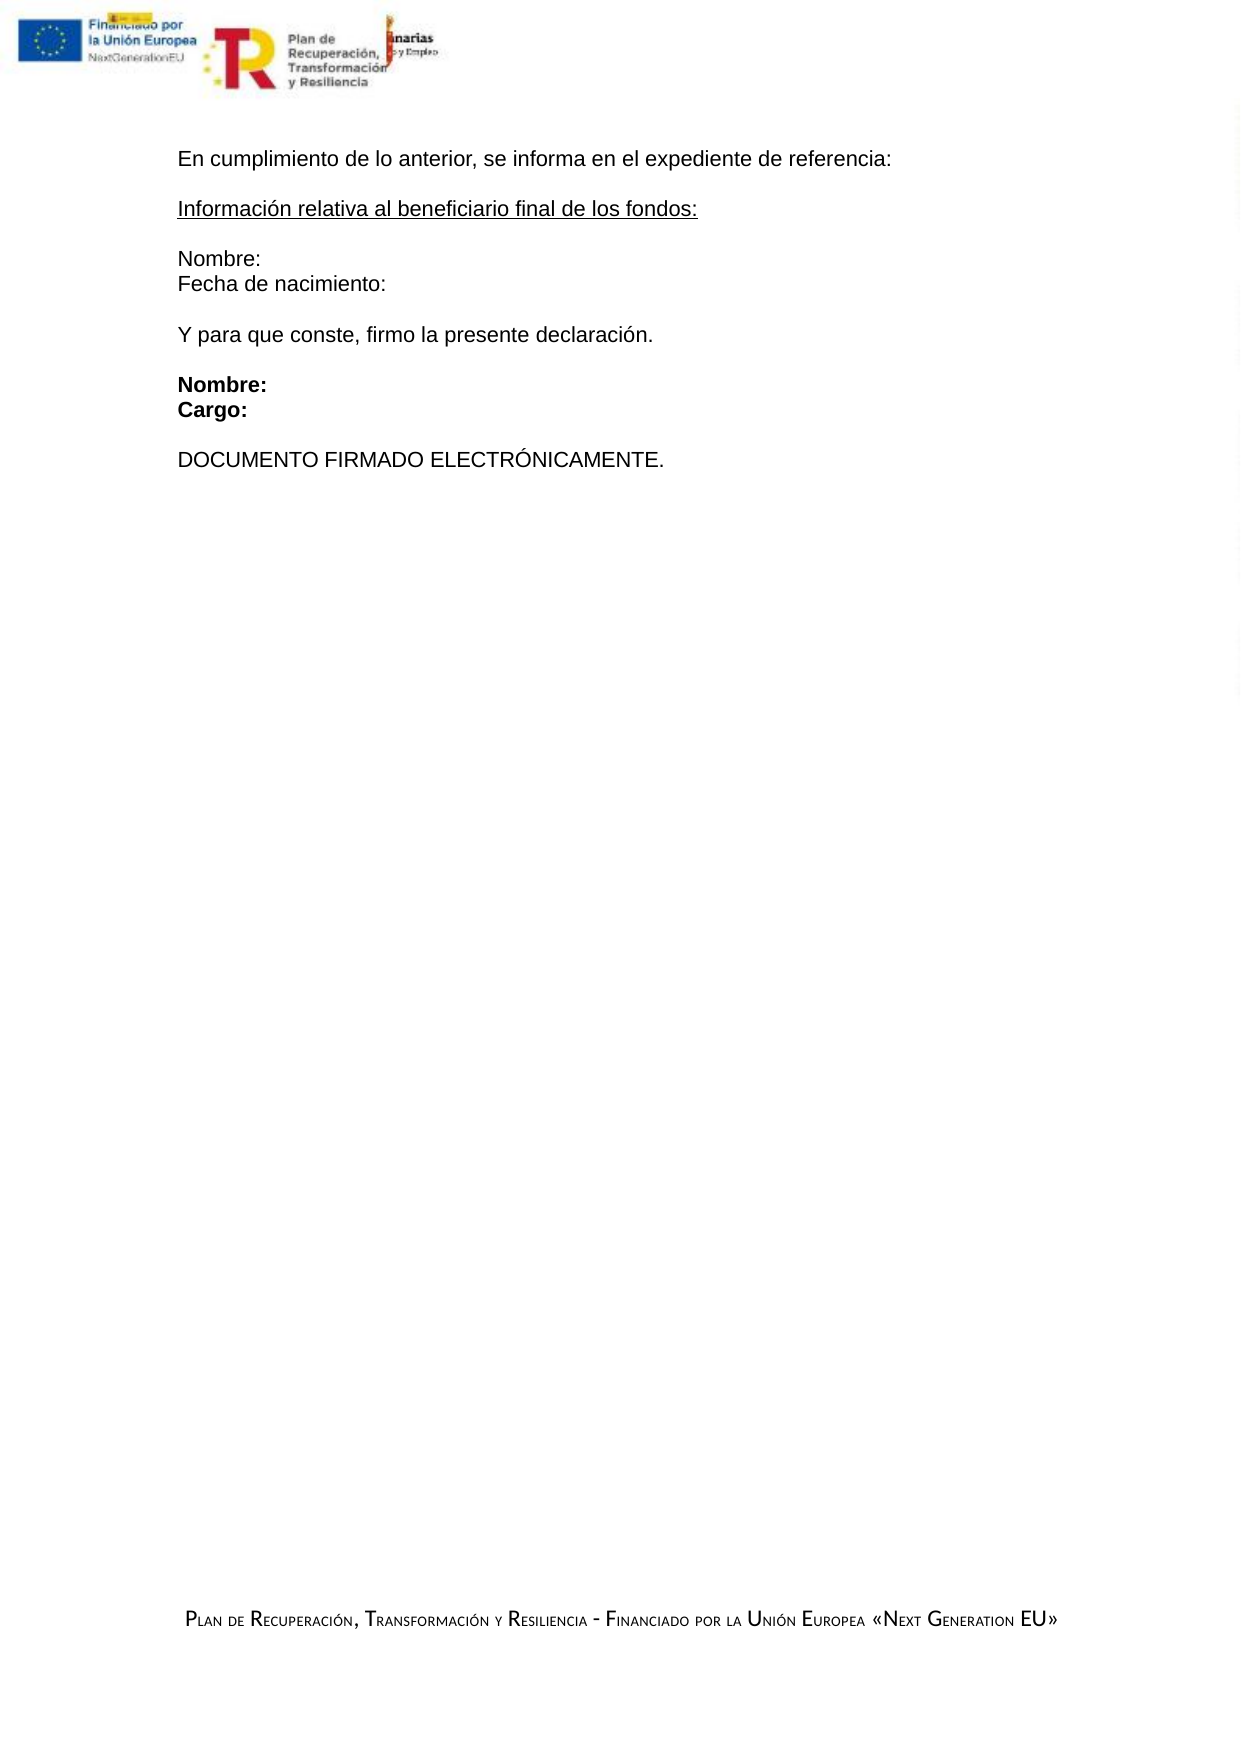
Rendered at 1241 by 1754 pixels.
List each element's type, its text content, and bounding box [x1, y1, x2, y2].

text Nombre: [177, 373, 281, 397]
text Y para que conste, firmo la presente declaración. [177, 322, 679, 347]
text En cumplimiento de lo anterior, se informa en el expediente de referencia: [177, 146, 918, 171]
text Información relativa al beneficiario final de los fondos: [177, 197, 918, 221]
text Nombre: [177, 247, 411, 272]
text Cargo: [177, 398, 281, 422]
text DOCUMENTO FIRMADO ELECTRÓNICAMENTE. [177, 448, 689, 473]
text PLAN DE RECUPERACIÓN, TRANSFORMACIÓN Y RESILIENCIA - FINANCIADO POR LA UNIÓN EUROPEA «NEXT GENERATION EU» [185, 1604, 1083, 1632]
text Fecha de nacimiento: [177, 272, 411, 297]
